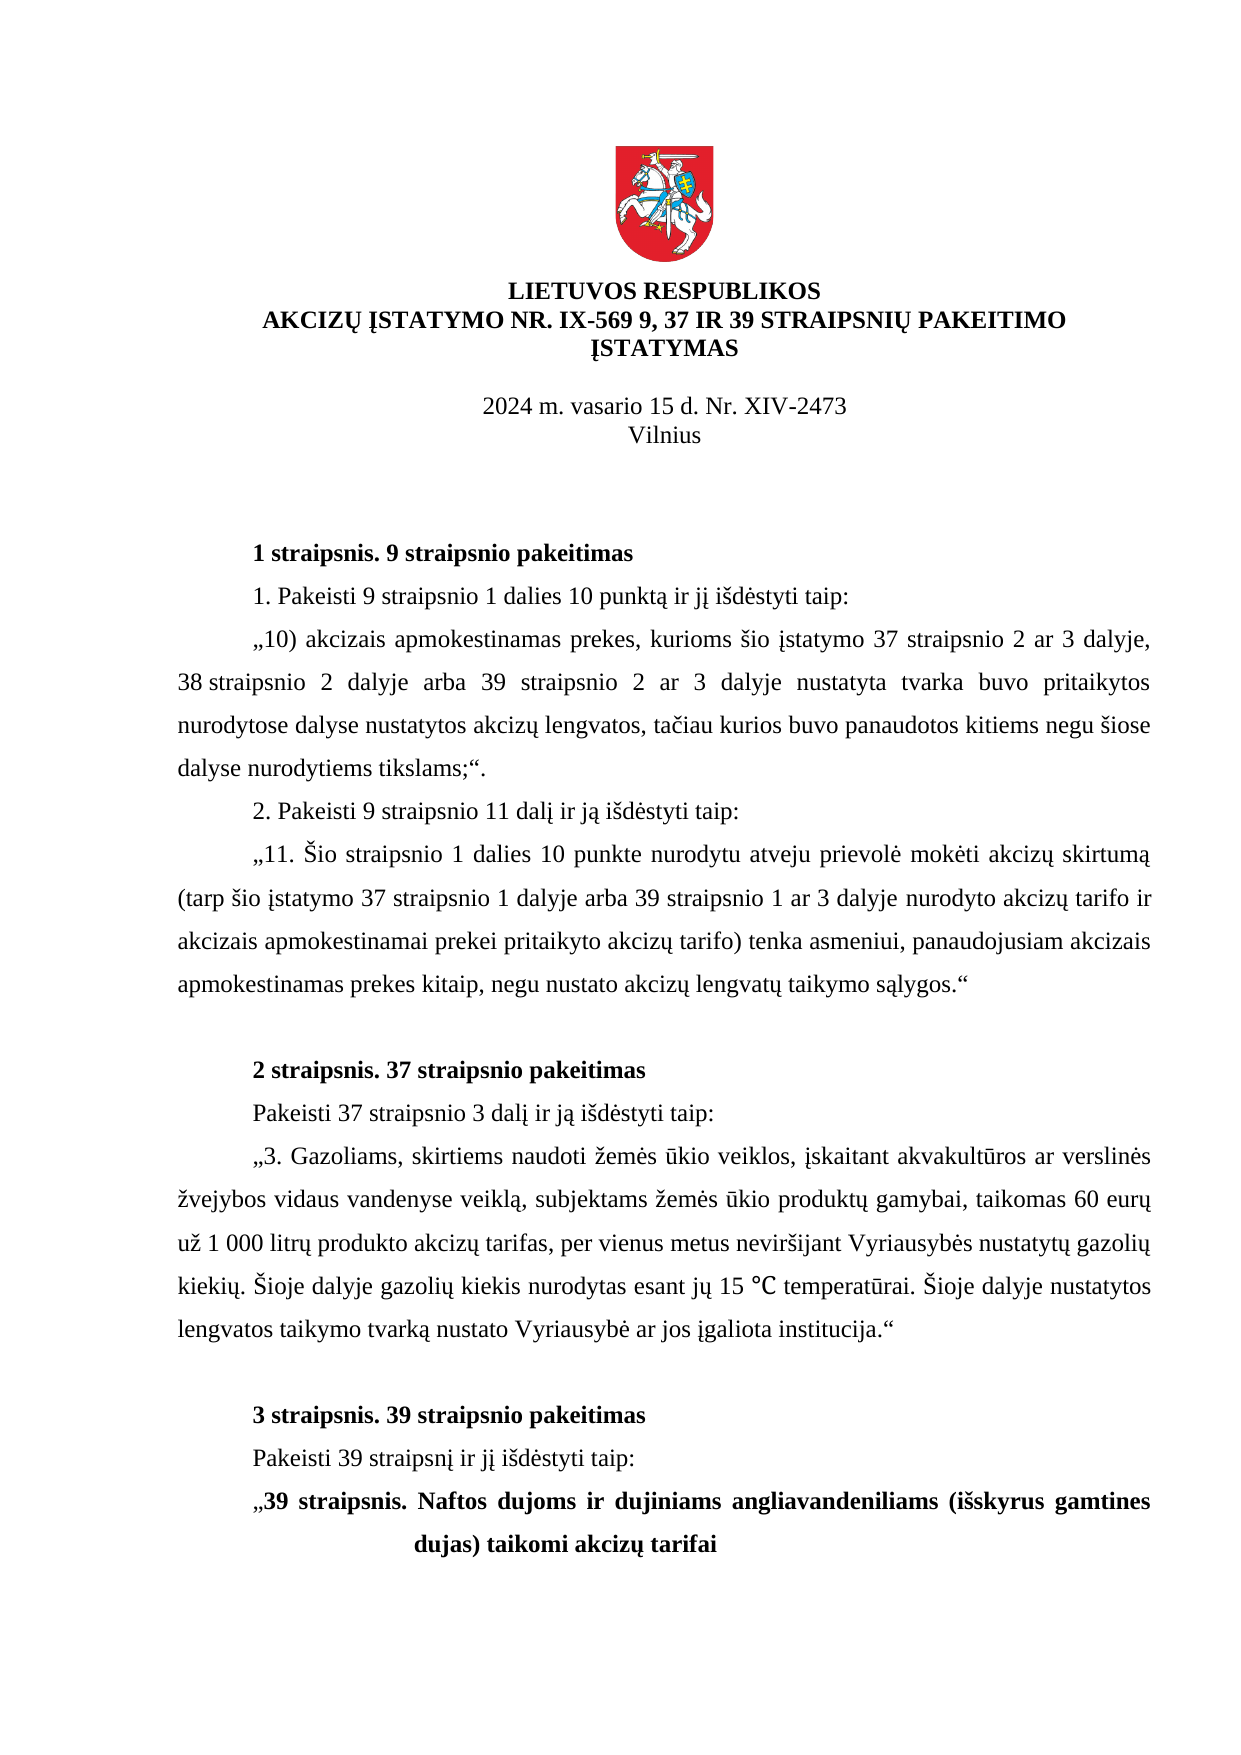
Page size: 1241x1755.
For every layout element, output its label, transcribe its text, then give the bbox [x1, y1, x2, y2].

text LIETUVOS RESPUBLIKOS [177, 276, 1152, 305]
text „11. Šio straipsnio 1 dalies 10 punkte nurodytu atveju prievolė mokėti akcizų skirtumą (tarp šio įstatymo 37 straipsnio 1 dalyje arba 39 straipsnio 1 ar 3 dalyje nurodyto akcizų tarifo ir akcizais apmokestinamai prekei pritaikyto akcizų tarifo) tenka asmeniui, panaudojusiam akcizais apmokestinamas prekes kitaip, negu nustato akcizų lengvatų taikymo sąlygos.“ [177, 839, 1152, 998]
text „3. Gazoliams, skirtiems naudoti žemės ūkio veiklos, įskaitant akvakultūros ar verslinės žvejybos vidaus vandenyse veiklą, subjektams žemės ūkio produktų gamybai, taikomas 60 eurų už 1 000 litrų produkto akcizų tarifas, per vienus metus neviršijant Vyriausybės nustatytų gazolių kiekių. Šioje dalyje gazolių kiekis nurodytas esant jų 15 ℃ temperatūrai. Šioje dalyje nustatytos lengvatos taikymo tvarką nustato Vyriausybė ar jos įgaliota institucija.“ [177, 1141, 1152, 1343]
text Pakeisti 37 straipsnio 3 dalį ir ją išdėstyti taip: [177, 1098, 1152, 1127]
text AKCIZŲ ĮSTATYMO NR. IX-569 9, 37 IR 39 STRAIPSNIŲ PAKEITIMO [177, 305, 1152, 333]
text 2024 m. vasario 15 d. Nr. XIV-2473 [177, 391, 1152, 420]
text Pakeisti 39 straipsnį ir jį išdėstyti taip: [177, 1443, 1152, 1472]
text ĮSTATYMAS [177, 333, 1152, 362]
text 3 straipsnis. 39 straipsnio pakeitimas [177, 1400, 1152, 1429]
text Vilnius [177, 420, 1152, 448]
text „10) akcizais apmokestinamas prekes, kurioms šio įstatymo 37 straipsnio 2 ar 3 dalyje, 38 straipsnio 2 dalyje arba 39 straipsnio 2 ar 3 dalyje nustatyta tvarka buvo pritaikytos nurodytose dalyse nustatytos akcizų lengvatos, tačiau kurios buvo panaudotos kitiems negu šiose dalyse nurodytiems tikslams;“. [177, 624, 1152, 782]
text 1 straipsnis. 9 straipsnio pakeitimas [177, 538, 1152, 566]
text 2. Pakeisti 9 straipsnio 11 dalį ir ją išdėstyti taip: [177, 796, 1152, 825]
text „39 straipsnis. Naftos dujoms ir dujiniams angliavandeniliams (išskyrus gamtines dujas) taikomi akcizų tarifai [252, 1486, 1152, 1558]
text 1. Pakeisti 9 straipsnio 1 dalies 10 punktą ir jį išdėstyti taip: [177, 581, 1152, 609]
text 2 straipsnis. 37 straipsnio pakeitimas [177, 1055, 1152, 1084]
